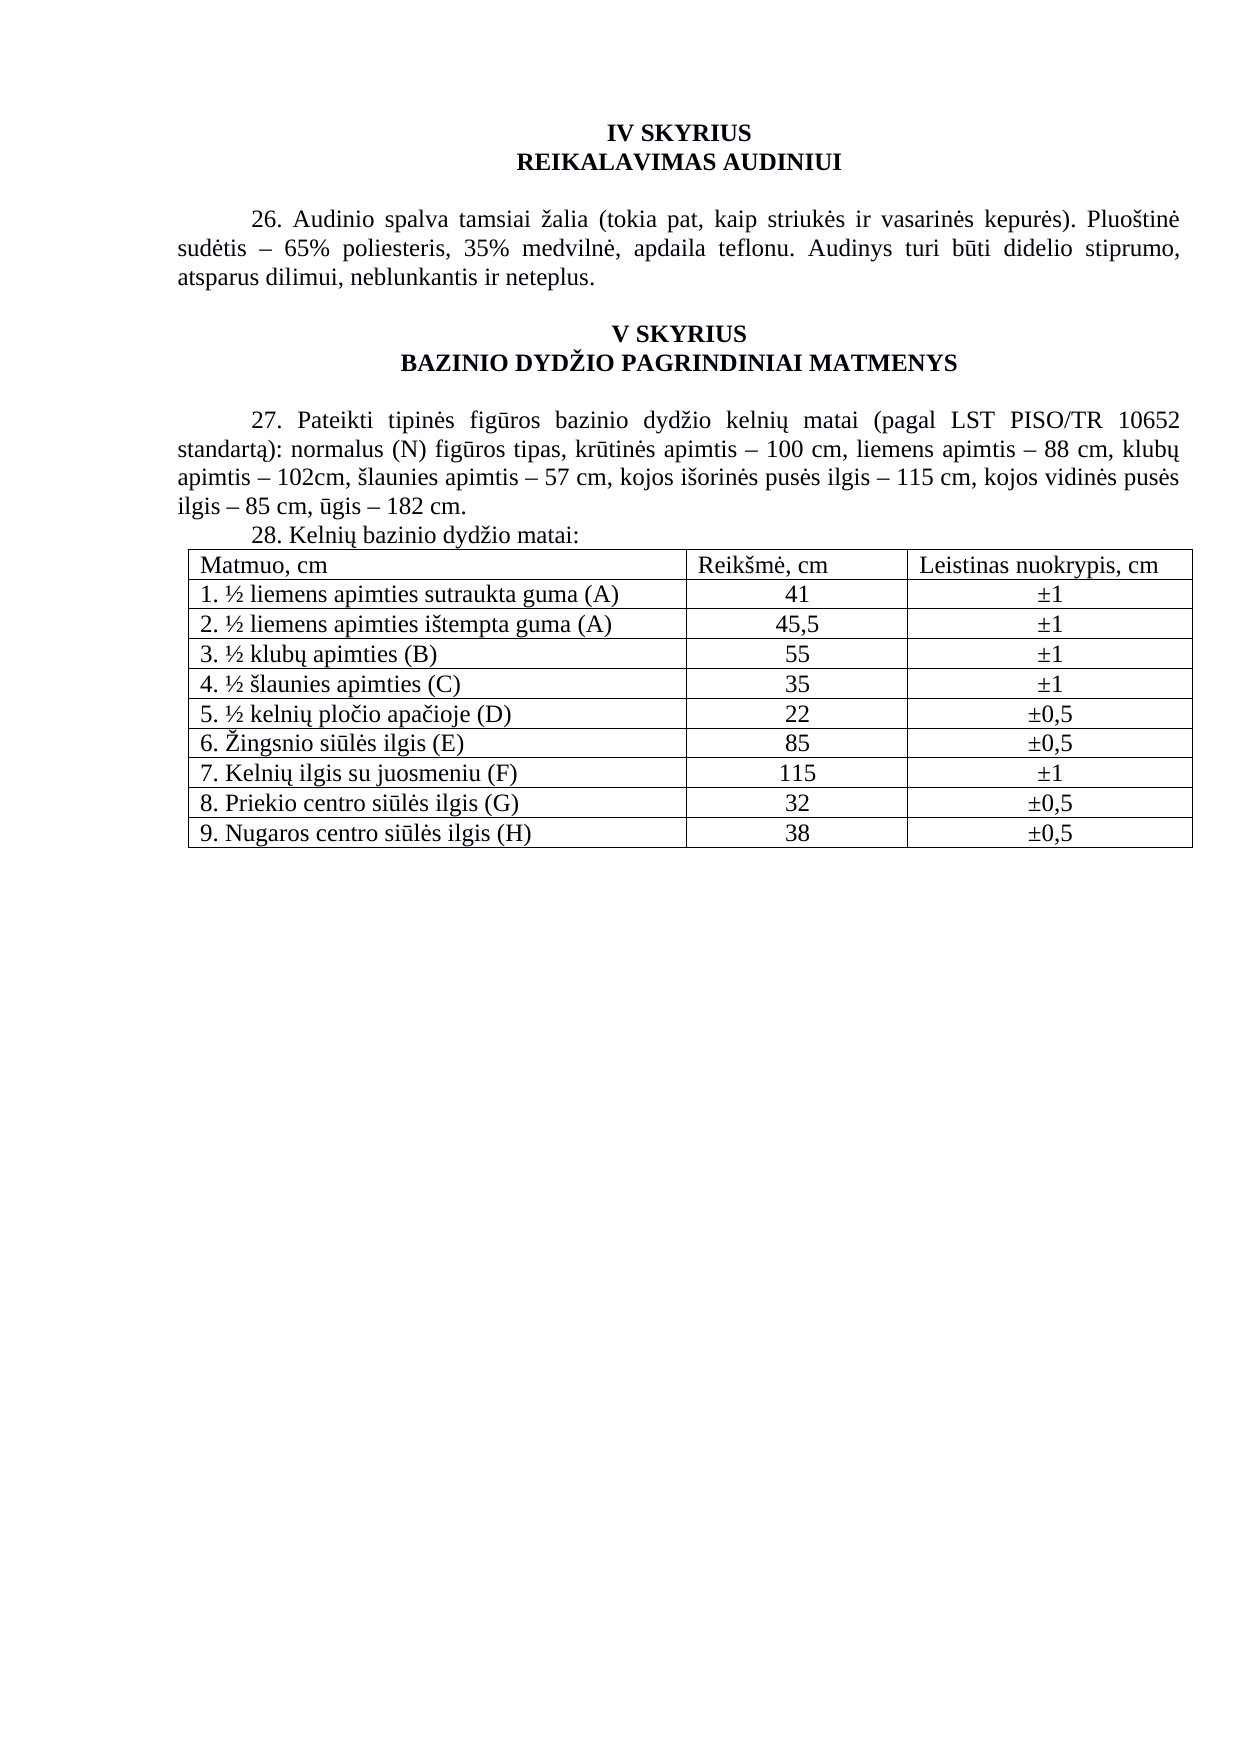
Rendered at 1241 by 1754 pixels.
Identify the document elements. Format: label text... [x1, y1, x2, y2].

table_cell 2. ½ liemens apimties ištempta guma (A) [189, 609, 686, 638]
table_cell 35 [687, 669, 907, 698]
table_header Leistinas nuokrypis, cm [908, 550, 1192, 578]
table_cell 45,5 [687, 609, 907, 638]
table_cell 9. Nugaros centro siūlės ilgis (H) [189, 818, 686, 847]
table_cell 22 [687, 699, 907, 727]
table_cell 8. Priekio centro siūlės ilgis (G) [189, 788, 686, 817]
table_cell 3. ½ klubų apimties (B) [189, 639, 686, 668]
text REIKALAVIMAS AUDINIUI [177, 147, 1181, 176]
table_cell ±1 [908, 609, 1192, 638]
table_cell ±1 [908, 669, 1192, 698]
table_cell 6. Žingsnio siūlės ilgis (E) [189, 729, 686, 757]
table_cell ±1 [908, 758, 1192, 787]
text V SKYRIUS [177, 319, 1181, 348]
table_cell 4. ½ šlaunies apimties (C) [189, 669, 686, 698]
table_cell 7. Kelnių ilgis su juosmeniu (F) [189, 758, 686, 787]
text 27. Pateikti tipinės figūros bazinio dydžio kelnių matai (pagal LST PISO/TR 10652 standartą): normalus (N) figūros tipas, krūtinės apimtis – 100 cm, liemens apimtis – 88 cm, klubų apimtis – 102cm, šlaunies apimtis – 57 cm, kojos išorinės pusės ilgis – 115 cm, kojos vidinės pusės ilgis – 85 cm, ūgis – 182 cm. [177, 405, 1181, 520]
table_cell ±0,5 [908, 699, 1192, 727]
table_cell 85 [687, 729, 907, 757]
table_header Reikšmė, cm [687, 550, 907, 578]
table_cell 5. ½ kelnių pločio apačioje (D) [189, 699, 686, 727]
table_cell 1. ½ liemens apimties sutraukta guma (A) [189, 580, 686, 608]
text 26. Audinio spalva tamsiai žalia (tokia pat, kaip striukės ir vasarinės kepurės). Pluoštinė sudėtis – 65% poliesteris, 35% medvilnė, apdaila teflonu. Audinys turi būti didelio stiprumo, atsparus dilimui, neblunkantis ir neteplus. [177, 204, 1181, 290]
table_cell ±1 [908, 580, 1192, 608]
table_cell ±1 [908, 639, 1192, 668]
table_header Matmuo, cm [189, 550, 686, 578]
table_cell 41 [687, 580, 907, 608]
table_cell 55 [687, 639, 907, 668]
table_cell ±0,5 [908, 729, 1192, 757]
table_cell ±0,5 [908, 818, 1192, 847]
text BAZINIO DYDŽIO PAGRINDINIAI MATMENYS [177, 348, 1181, 377]
table_cell 115 [687, 758, 907, 787]
table_cell ±0,5 [908, 788, 1192, 817]
table_cell 38 [687, 818, 907, 847]
text IV SKYRIUS [177, 118, 1181, 147]
text 28. Kelnių bazinio dydžio matai: [177, 520, 1181, 549]
table_cell 32 [687, 788, 907, 817]
